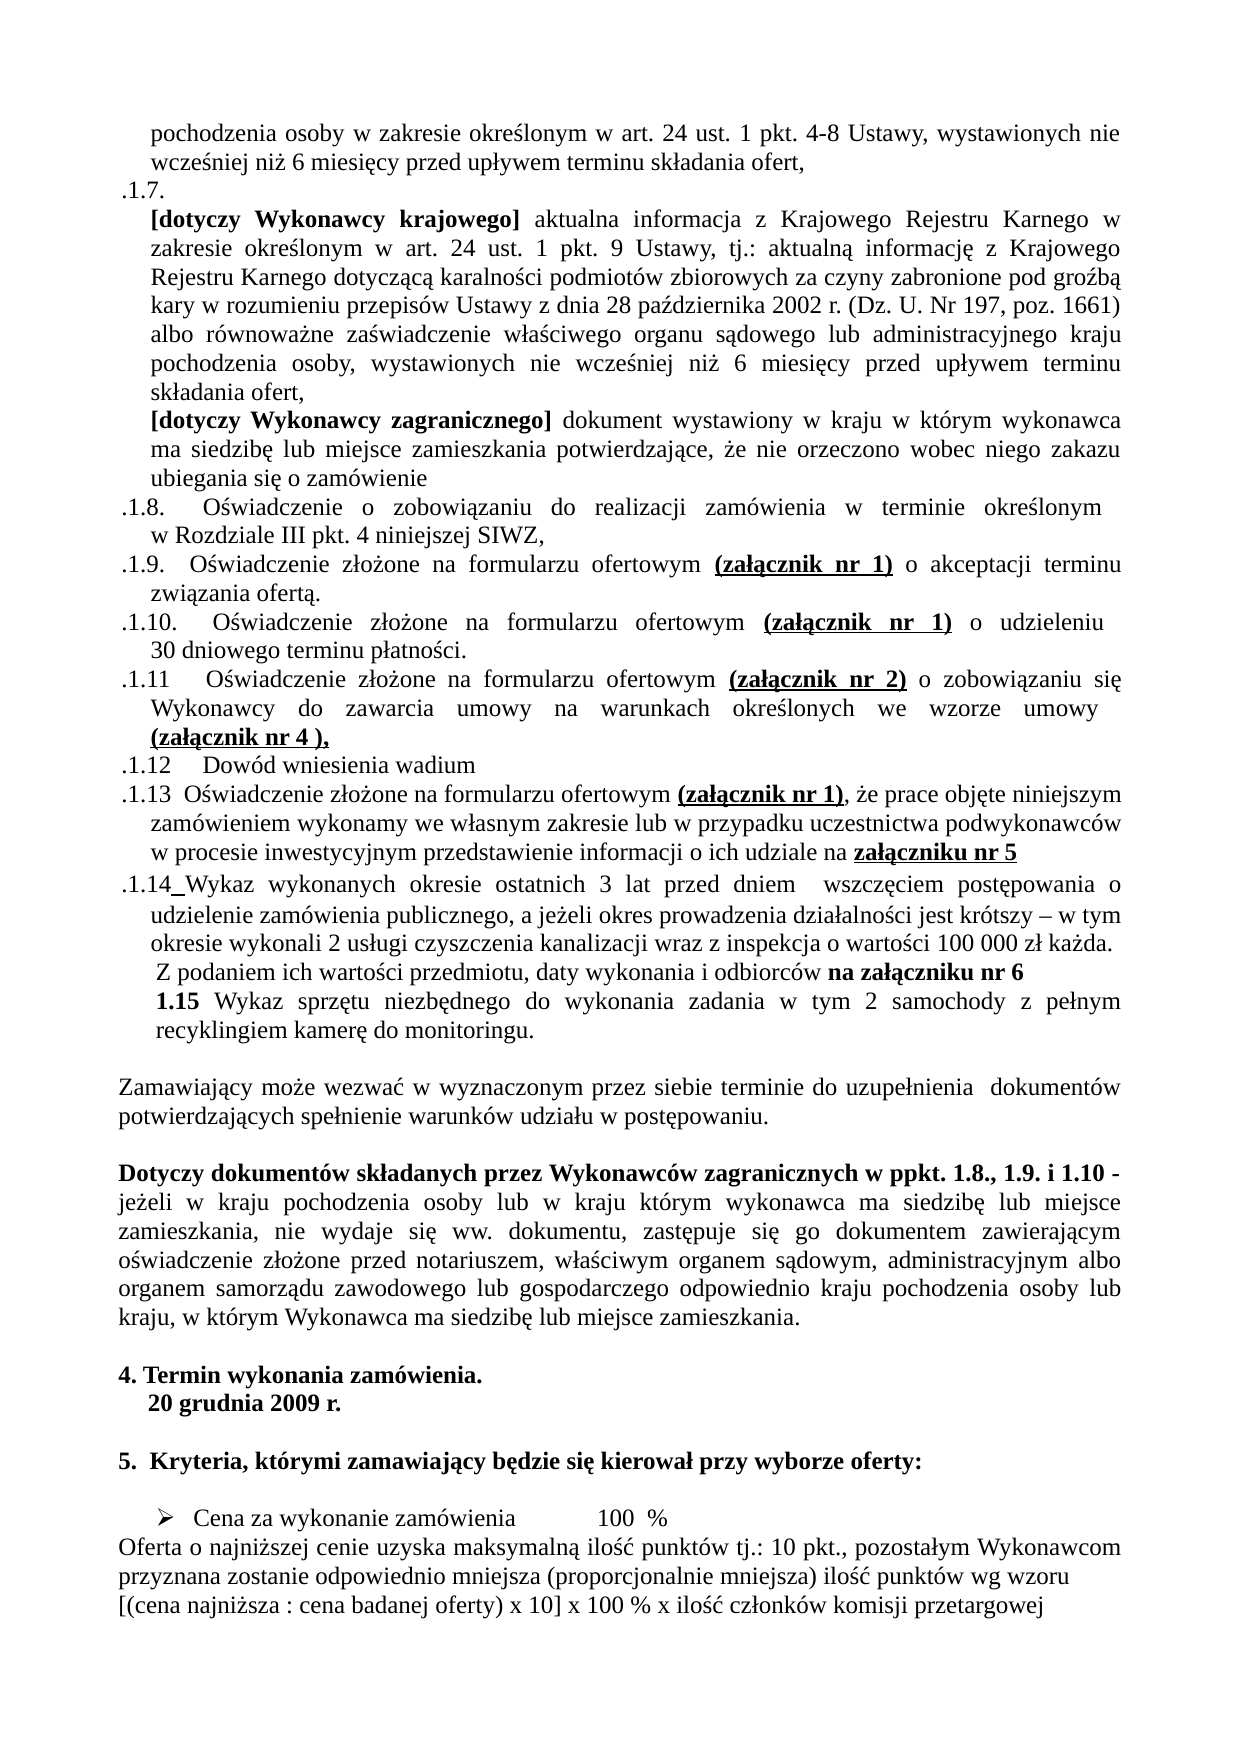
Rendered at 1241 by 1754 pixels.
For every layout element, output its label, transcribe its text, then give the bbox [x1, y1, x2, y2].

text [dotyczy Wykonawcy krajowego] aktualna informacja z Krajowego Rejestru Karnego w zakresie określonym w art. 24 ust. 1 pkt. 9 Ustawy, tj.: aktualną informację z Krajowego Rejestru Karnego dotyczącą karalności podmiotów zbiorowych za czyny zabronione pod groźbą kary w rozumieniu przepisów Ustawy z dnia 28 października 2002 r. (Dz. U. Nr 197, poz. 1661) albo równoważne zaświadczenie właściwego organu sądowego lub administracyjnego kraju pochodzenia osoby, wystawionych nie wcześniej niż 6 miesięcy przed upływem terminu składania ofert, [150, 204, 1122, 406]
list Z podaniem ich wartości przedmiotu, daty wykonania i odbiorców na załączniku nr 6 [118, 957, 1122, 986]
text 4. Termin wykonania zamówienia. [118, 1360, 1122, 1388]
text [dotyczy Wykonawcy zagranicznego] dokument wystawiony w kraju w którym wykonawca ma siedzibę lub miejsce zamieszkania potwierdzające, że nie orzeczono wobec niego zakazu ubiegania się o zamówienie [150, 406, 1122, 492]
list 1.15 Wykaz sprzętu niezbędnego do wykonania zadania w tym 2 samochody z pełnym recyklingiem kamerę do monitoringu. [118, 986, 1122, 1043]
text pochodzenia osoby w zakresie określonym w art. 24 ust. 1 pkt. 4-8 Ustawy, wystawionych nie wcześniej niż 6 miesięcy przed upływem terminu składania ofert, [150, 118, 1122, 176]
text 5. Kryteria, którymi zamawiający będzie się kierował przy wyborze oferty: [118, 1446, 1122, 1475]
list Oświadczenie złożone na formularzu ofertowym (załącznik nr 1), że prace objęte niniejszym zamówieniem wykonamy we własnym zakresie lub w przypadku uczestnictwa podwykonawców w procesie inwestycyjnym przedstawienie informacji o ich udziale na załączniku nr 5 [121, 779, 1122, 866]
list . Oświadczenie złożone na formularzu ofertowym (załącznik nr 1) o akceptacji terminu związania ofertą. [121, 549, 1122, 607]
list . Oświadczenie złożone na formularzu ofertowym (załącznik nr 1) o udzieleniu 30 dniowego terminu płatności. [121, 607, 1122, 664]
list Wykaz wykonanych okresie ostatnich 3 lat przed dniem wszczęciem postępowania o udzielenie zamówienia publicznego, a jeżeli okres prowadzenia działalności jest krótszy – w tym okresie wykonali 2 usługi czyszczenia kanalizacji wraz z inspekcja o wartości 100 000 zł każda. [121, 866, 1122, 957]
list . Oświadczenie o zobowiązaniu do realizacji zamówienia w terminie określonym w Rozdziale III pkt. 4 niniejszej SIWZ, [121, 492, 1122, 549]
text [(cena najniższa : cena badanej oferty) x 10] x 100 % x ilość członków komisji przetargowej [118, 1590, 1122, 1618]
text Oferta o najniższej cenie uzyska maksymalną ilość punktów tj.: 10 pkt., pozostałym Wykonawcom przyznana zostanie odpowiednio mniejsza (proporcjonalnie mniejsza) ilość punktów wg wzoru [118, 1532, 1122, 1590]
list Dowód wniesienia wadium [121, 751, 1122, 779]
text Zamawiający może wezwać w wyznaczonym przez siebie terminie do uzupełnienia dokumentów potwierdzających spełnienie warunków udziału w postępowaniu. [118, 1072, 1122, 1130]
text Dotyczy dokumentów składanych przez Wykonawców zagranicznych w ppkt. 1.8., 1.9. i 1.10 - jeżeli w kraju pochodzenia osoby lub w kraju którym wykonawca ma siedzibę lub miejsce zamieszkania, nie wydaje się ww. dokumentu, zastępuje się go dokumentem zawierającym oświadczenie złożone przed notariuszem, właściwym organem sądowym, administracyjnym albo organem samorządu zawodowego lub gospodarczego odpowiednio kraju pochodzenia osoby lub kraju, w którym Wykonawca ma siedzibę lub miejsce zamieszkania. [118, 1158, 1122, 1331]
text 20 grudnia 2009 r. [118, 1388, 1122, 1417]
list . [121, 176, 1122, 204]
list Cena za wykonanie zamówienia 100 % [156, 1503, 1122, 1532]
list Oświadczenie złożone na formularzu ofertowym (załącznik nr 2) o zobowiązaniu się Wykonawcy do zawarcia umowy na warunkach określonych we wzorze umowy (załącznik nr 4 ), [121, 664, 1122, 751]
